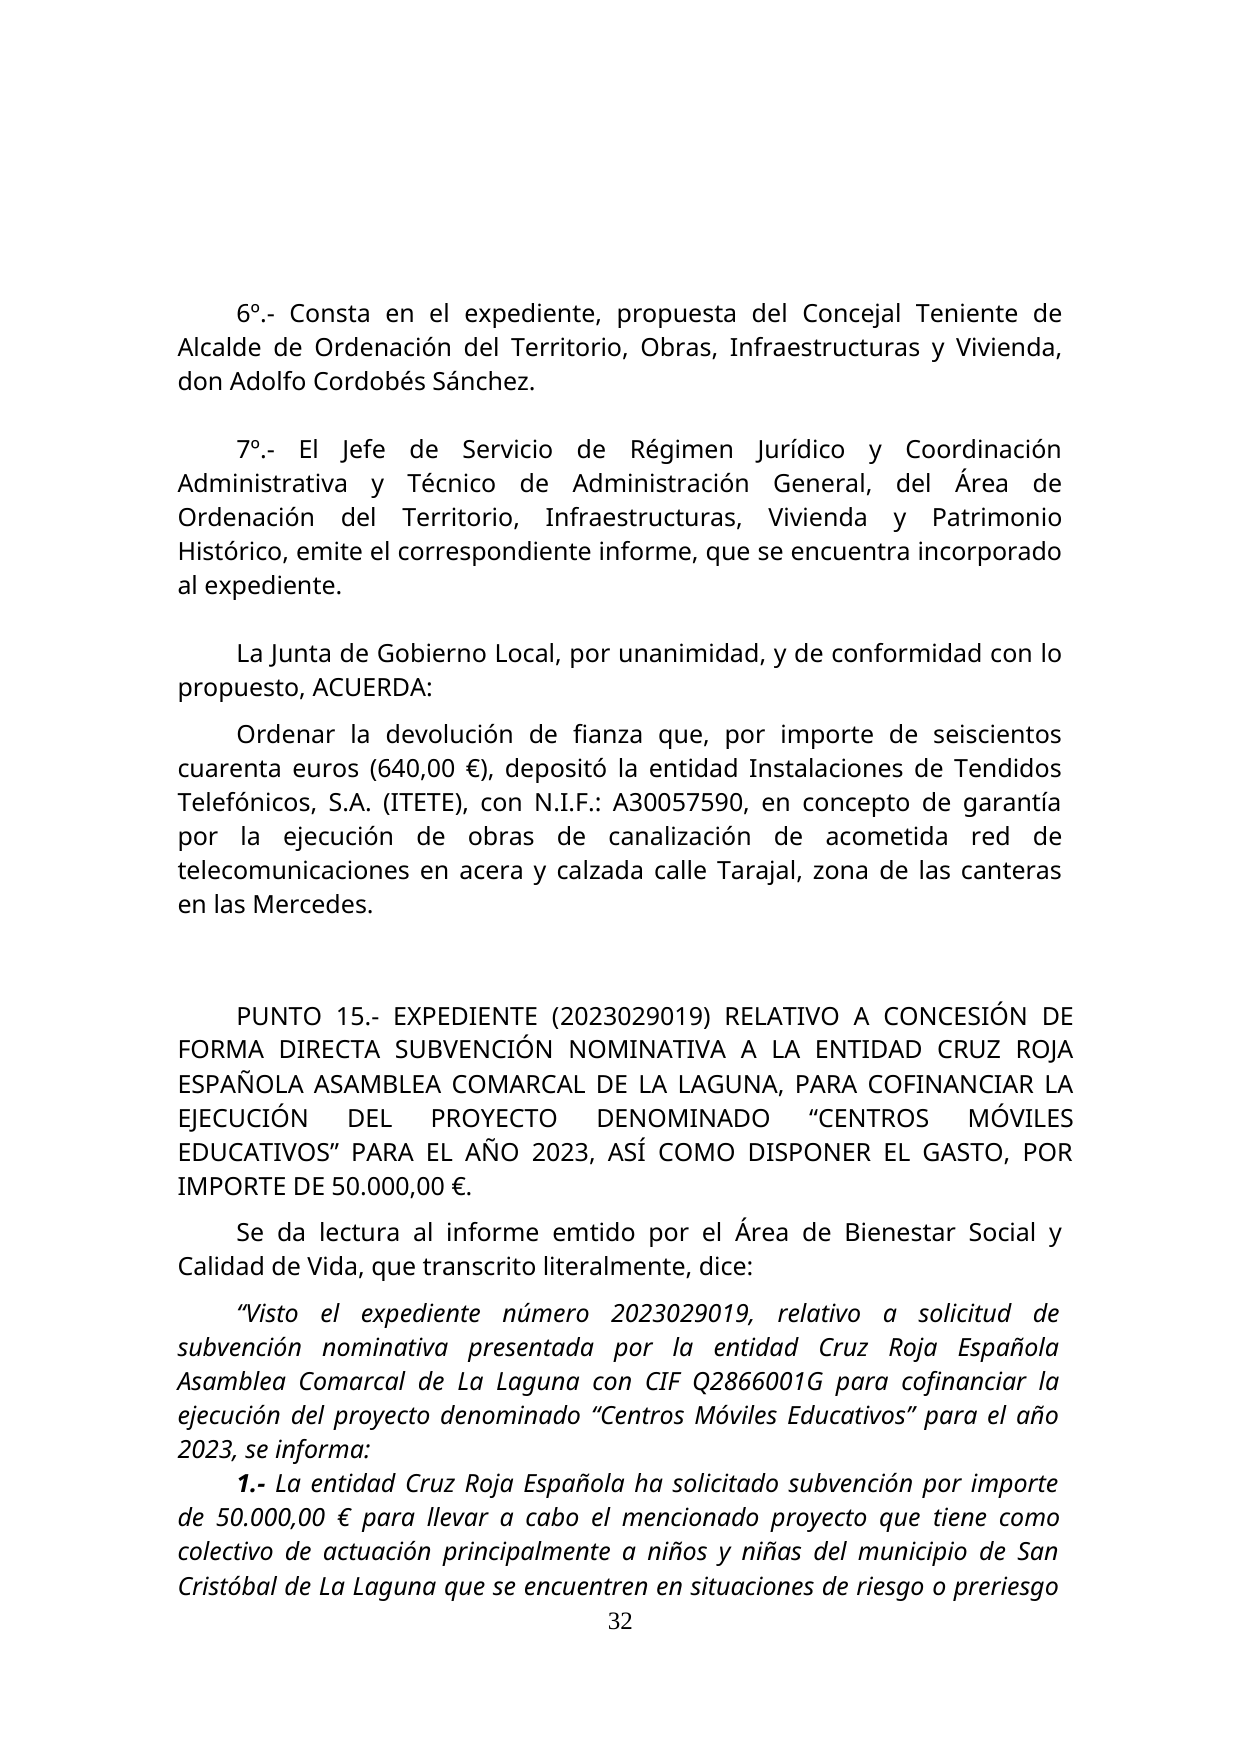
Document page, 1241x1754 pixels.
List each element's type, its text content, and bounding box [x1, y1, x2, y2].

text 7º.- El Jefe de Servicio de Régimen Jurídico y Coordinación Administrativa y Técnico de Administración General, del Área de Ordenación del Territorio, Infraestructuras, Vivienda y Patrimonio Histórico, emite el correspondiente informe, que se encuentra incorporado al expediente. [177, 432, 1063, 602]
text Ordenar la devolución de fianza que, por importe de seiscientos cuarenta euros (640,00 €), depositó la entidad Instalaciones de Tendidos Telefónicos, S.A. (ITETE), con N.I.F.: A30057590, en concepto de garantía por la ejecución de obras de canalización de acometida red de telecomunicaciones en acera y calzada calle Tarajal, zona de las canteras en las Mercedes. [177, 717, 1063, 921]
text Se da lectura al informe emtido por el Área de Bienestar Social y Calidad de Vida, que transcrito literalmente, dice: [177, 1215, 1063, 1283]
text 6º.- Consta en el expediente, propuesta del Concejal Teniente de Alcalde de Ordenación del Territorio, Obras, Infraestructuras y Vivienda, don Adolfo Cordobés Sánchez. [177, 295, 1063, 397]
text La Junta de Gobierno Local, por unanimidad, y de conformidad con lo propuesto, ACUERDA: [177, 636, 1063, 704]
text 1.- La entidad Cruz Roja Española ha solicitado subvención por importe de 50.000,00 € para llevar a cabo el mencionado proyecto que tiene como colectivo de actuación principalmente a niños y niñas del municipio de San Cristóbal de La Laguna que se encuentren en situaciones de riesgo o preriesgo [177, 1466, 1063, 1602]
text “Visto el expediente número 2023029019, relativo a solicitud de subvención nominativa presentada por la entidad Cruz Roja Española Asamblea Comarcal de La Laguna con CIF Q2866001G para cofinanciar la ejecución del proyecto denominado “Centros Móviles Educativos” para el año 2023, se informa: [177, 1296, 1063, 1466]
text PUNTO 15.- EXPEDIENTE (2023029019) RELATIVO A CONCESIÓN DE FORMA DIRECTA SUBVENCIÓN NOMINATIVA A LA ENTIDAD CRUZ ROJA ESPAÑOLA ASAMBLEA COMARCAL DE LA LAGUNA, PARA COFINANCIAR LA EJECUCIÓN DEL PROYECTO DENOMINADO “CENTROS MÓVILES EDUCATIVOS” PARA EL AÑO 2023, ASÍ COMO DISPONER EL GASTO, POR IMPORTE DE 50.000,00 €. [177, 998, 1075, 1202]
